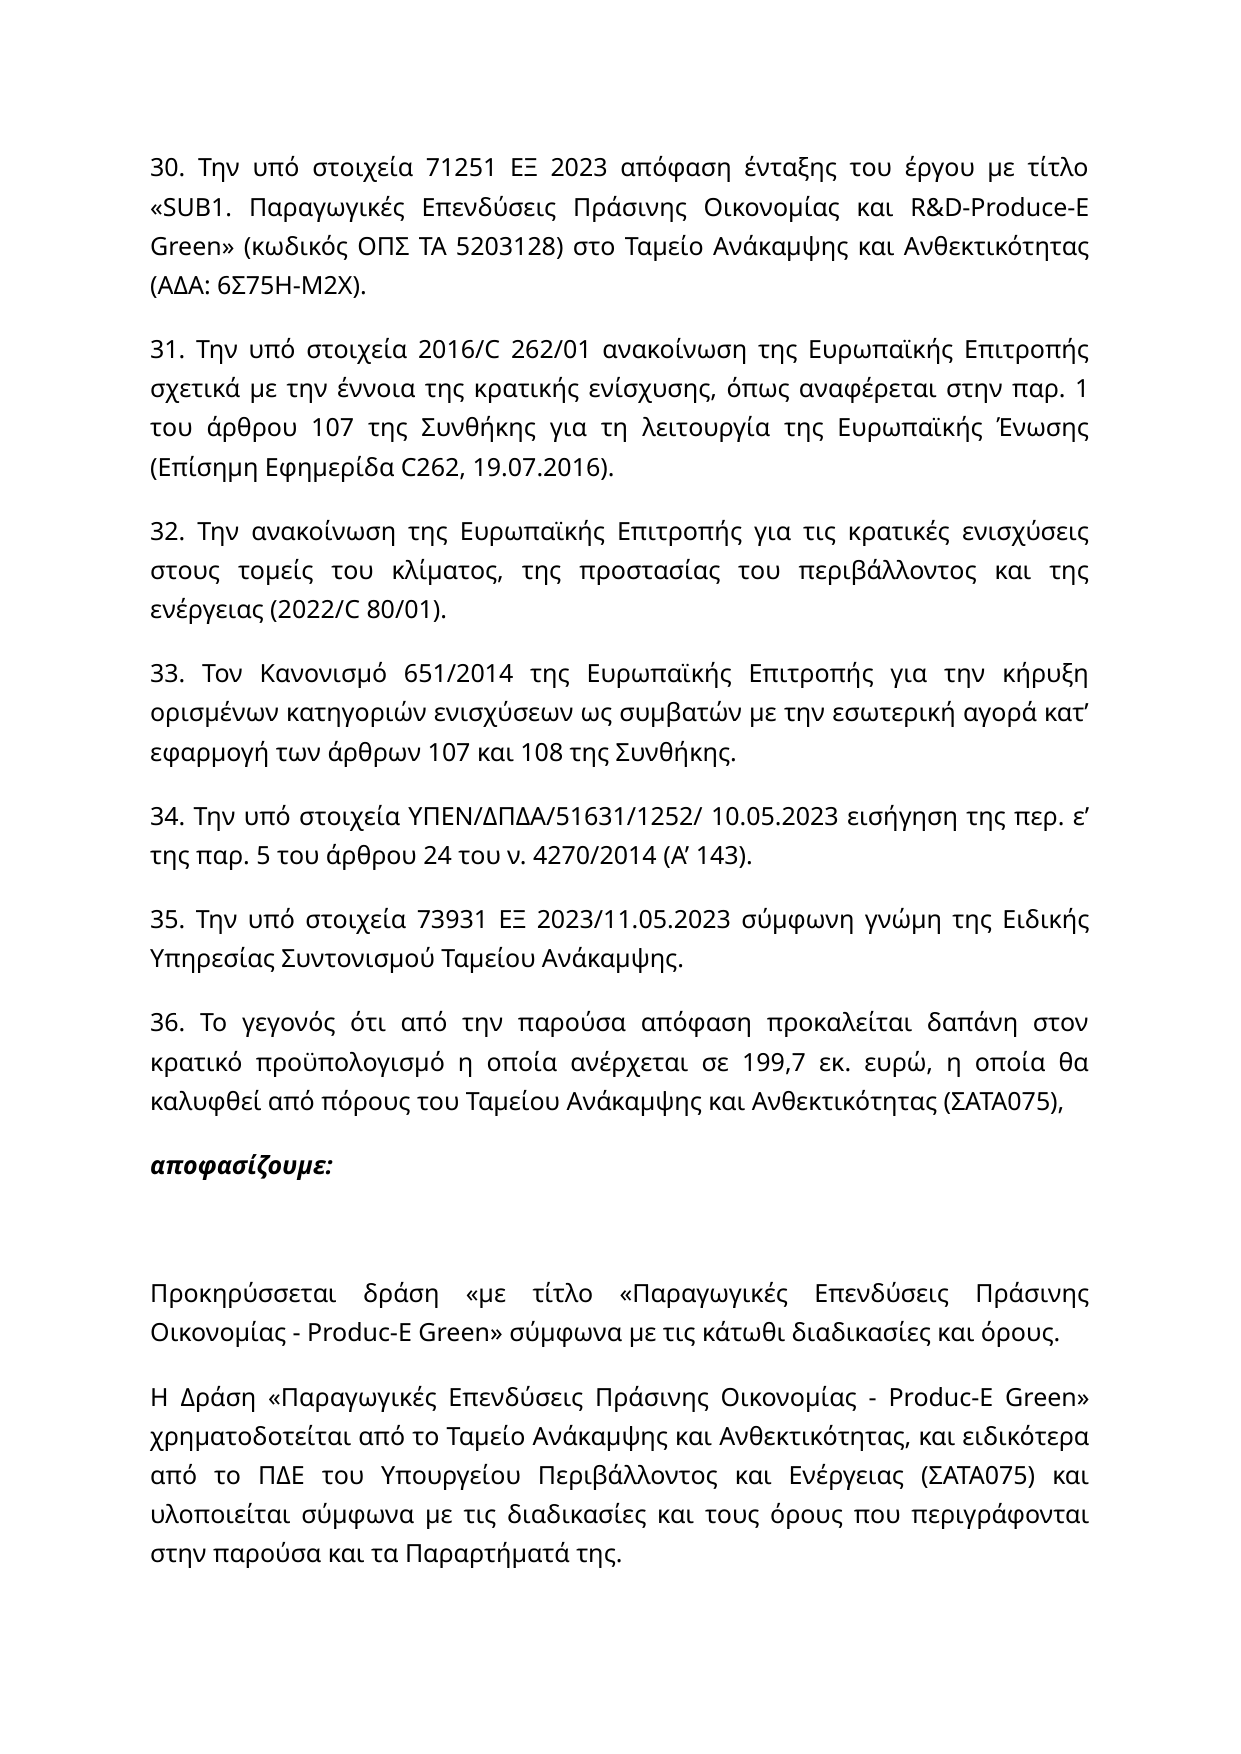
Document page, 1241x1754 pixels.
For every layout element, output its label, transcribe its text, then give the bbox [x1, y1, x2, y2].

text 32. Την ανακοίνωση της Ευρωπαϊκής Επιτροπής για τις κρατικές ενισχύσεις στους τομείς του κλίματος, της προστασίας του περιβάλλοντος και της ενέργειας (2022/C 80/01). [150, 513, 1090, 626]
text 30. Την υπό στοιχεία 71251 ΕΞ 2023 απόφαση ένταξης του έργου με τίτλο «SUB1. Παραγωγικές Επενδύσεις Πράσινης Οικονομίας και R&D-Produce-E Green» (κωδικός ΟΠΣ ΤΑ 5203128) στο Ταμείο Ανάκαμψης και Ανθεκτικότητας (ΑΔΑ: 6Σ75Η-Μ2Χ). [150, 150, 1090, 302]
text 31. Την υπό στοιχεία 2016/C 262/01 ανακοίνωση της Ευρωπαϊκής Επιτροπής σχετικά με την έννοια της κρατικής ενίσχυσης, όπως αναφέρεται στην παρ. 1 του άρθρου 107 της Συνθήκης για τη λειτουργία της Ευρωπαϊκής Ένωσης (Επίσημη Εφημερίδα C262, 19.07.2016). [150, 332, 1090, 483]
text Η Δράση «Παραγωγικές Επενδύσεις Πράσινης Οικονομίας - Produc-E Green» χρηματοδοτείται από το Ταμείο Ανάκαμψης και Ανθεκτικότητας, και ειδικότερα από το ΠΔΕ του Υπουργείου Περιβάλλοντος και Ενέργειας (ΣΑΤΑ075) και υλοποιείται σύμφωνα με τις διαδικασίες και τους όρους που περιγράφονται στην παρούσα και τα Παραρτήματά της. [150, 1379, 1090, 1570]
text 36. Το γεγονός ότι από την παρούσα απόφαση προκαλείται δαπάνη στον κρατικό προϋπολογισμό η οποία ανέρχεται σε 199,7 εκ. ευρώ, η οποία θα καλυφθεί από πόρους του Ταμείου Ανάκαμψης και Ανθεκτικότητας (ΣΑΤΑ075), [150, 1005, 1090, 1117]
text αποφασίζουμε: [150, 1147, 1090, 1182]
text 33. Τον Κανονισμό 651/2014 της Ευρωπαϊκής Επιτροπής για την κήρυξη ορισμένων κατηγοριών ενισχύσεων ως συμβατών με την εσωτερική αγορά κατ’ εφαρμογή των άρθρων 107 και 108 της Συνθήκης. [150, 656, 1090, 768]
text 34. Την υπό στοιχεία ΥΠΕΝ/ΔΠΔΑ/51631/1252/ 10.05.2023 εισήγηση της περ. ε’ της παρ. 5 του άρθρου 24 του ν. 4270/2014 (Α’ 143). [150, 798, 1090, 872]
text 35. Την υπό στοιχεία 73931 ΕΞ 2023/11.05.2023 σύμφωνη γνώμη της Ειδικής Υπηρεσίας Συντονισμού Ταμείου Ανάκαμψης. [150, 902, 1090, 975]
text Προκηρύσσεται δράση «με τίτλο «Παραγωγικές Επενδύσεις Πράσινης Οικονομίας - Produc-E Green» σύμφωνα με τις κάτωθι διαδικασίες και όρους. [150, 1276, 1090, 1349]
